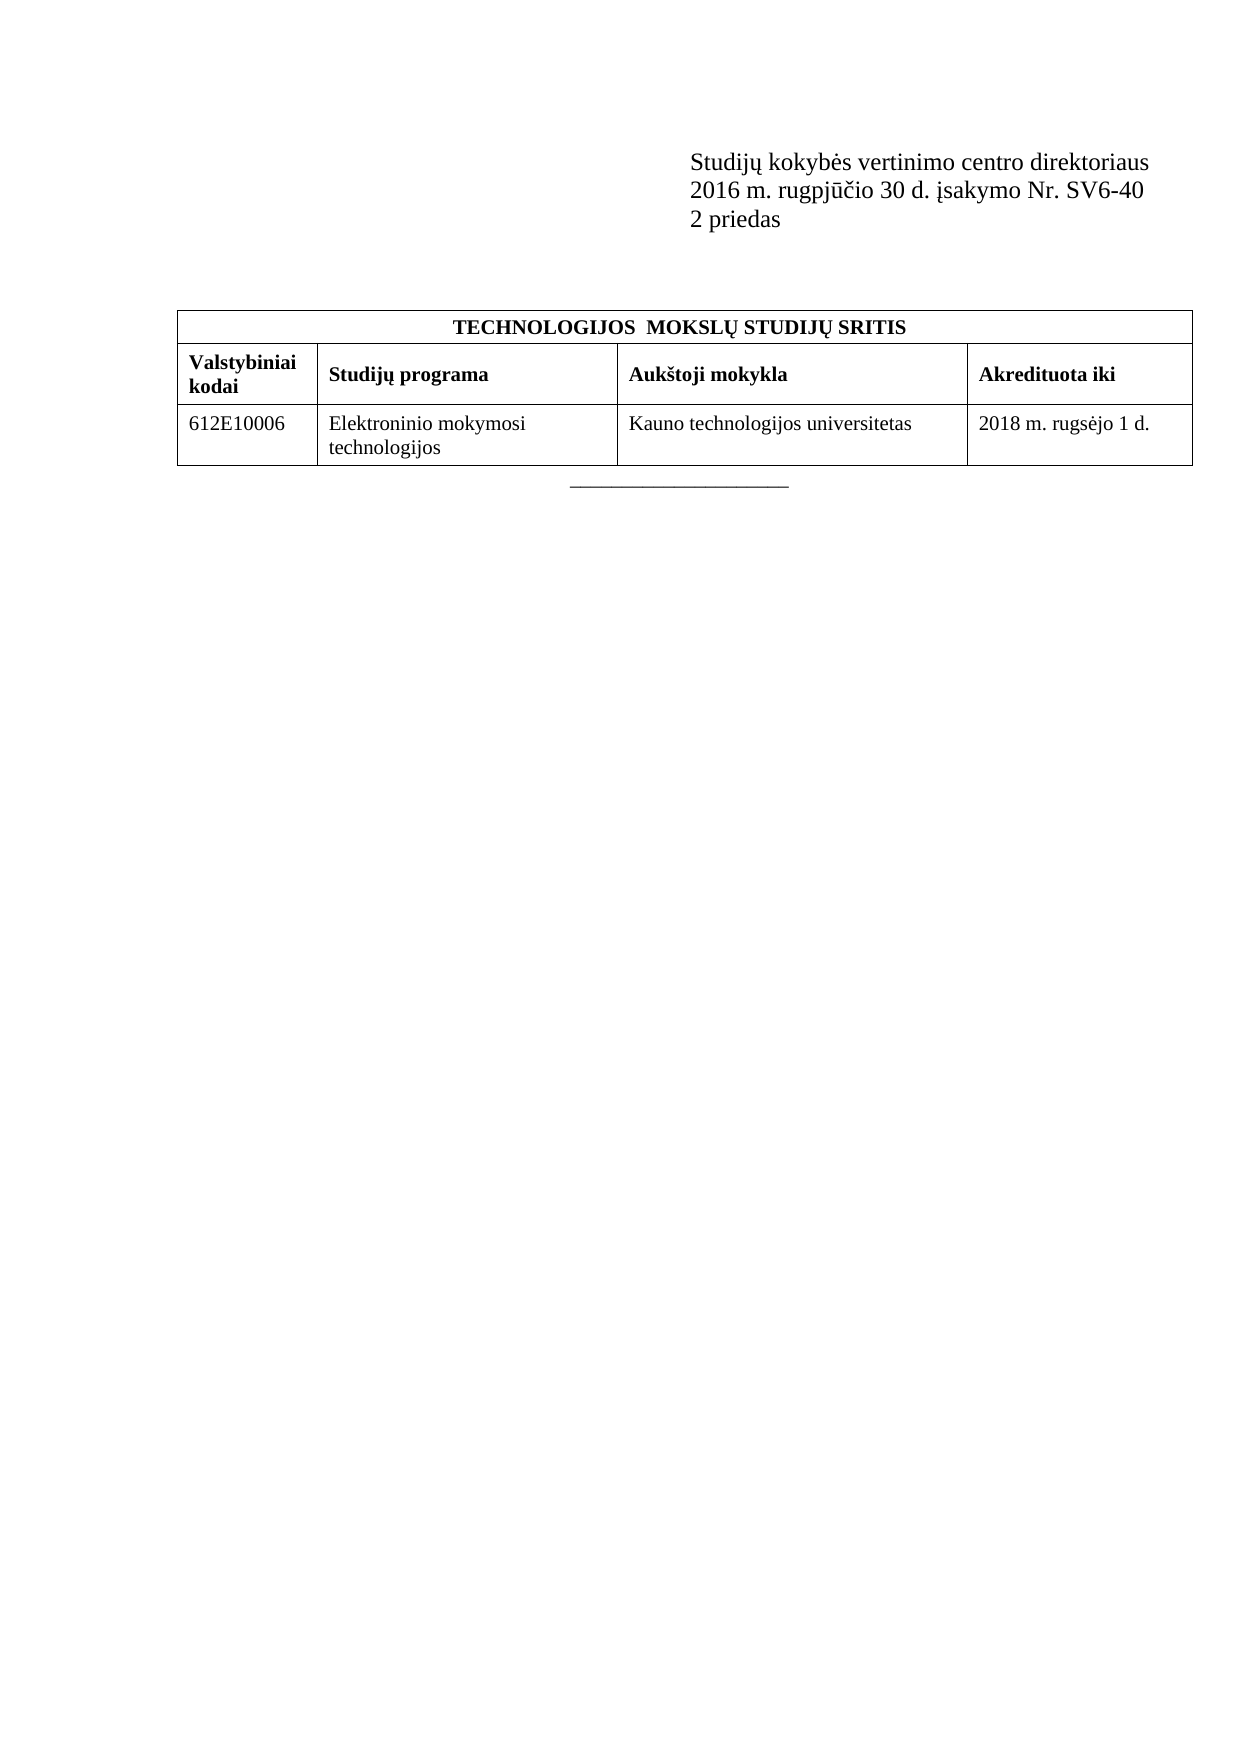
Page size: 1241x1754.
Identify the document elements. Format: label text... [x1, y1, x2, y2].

text 2 priedas [690, 204, 1181, 233]
table_cell Kauno technologijos universitetas [618, 405, 967, 465]
table_cell Valstybiniai kodai [178, 344, 317, 404]
text _____________________ [177, 466, 1181, 490]
table_cell Studijų programa [318, 344, 617, 404]
table_cell Elektroninio mokymosi technologijos [318, 405, 617, 465]
table_cell Aukštoji mokykla [618, 344, 967, 404]
text Studijų kokybės vertinimo centro direktoriaus [690, 147, 1181, 176]
text 2016 m. rugpjūčio 30 d. įsakymo Nr. SV6-40 [690, 176, 1181, 204]
table_cell 612E10006 [178, 405, 317, 465]
table_header technologijos mokslų studijų sritis [178, 311, 1192, 343]
table_cell Akredituota iki [968, 344, 1192, 404]
table_cell 2018 m. rugsėjo 1 d. [968, 405, 1192, 465]
